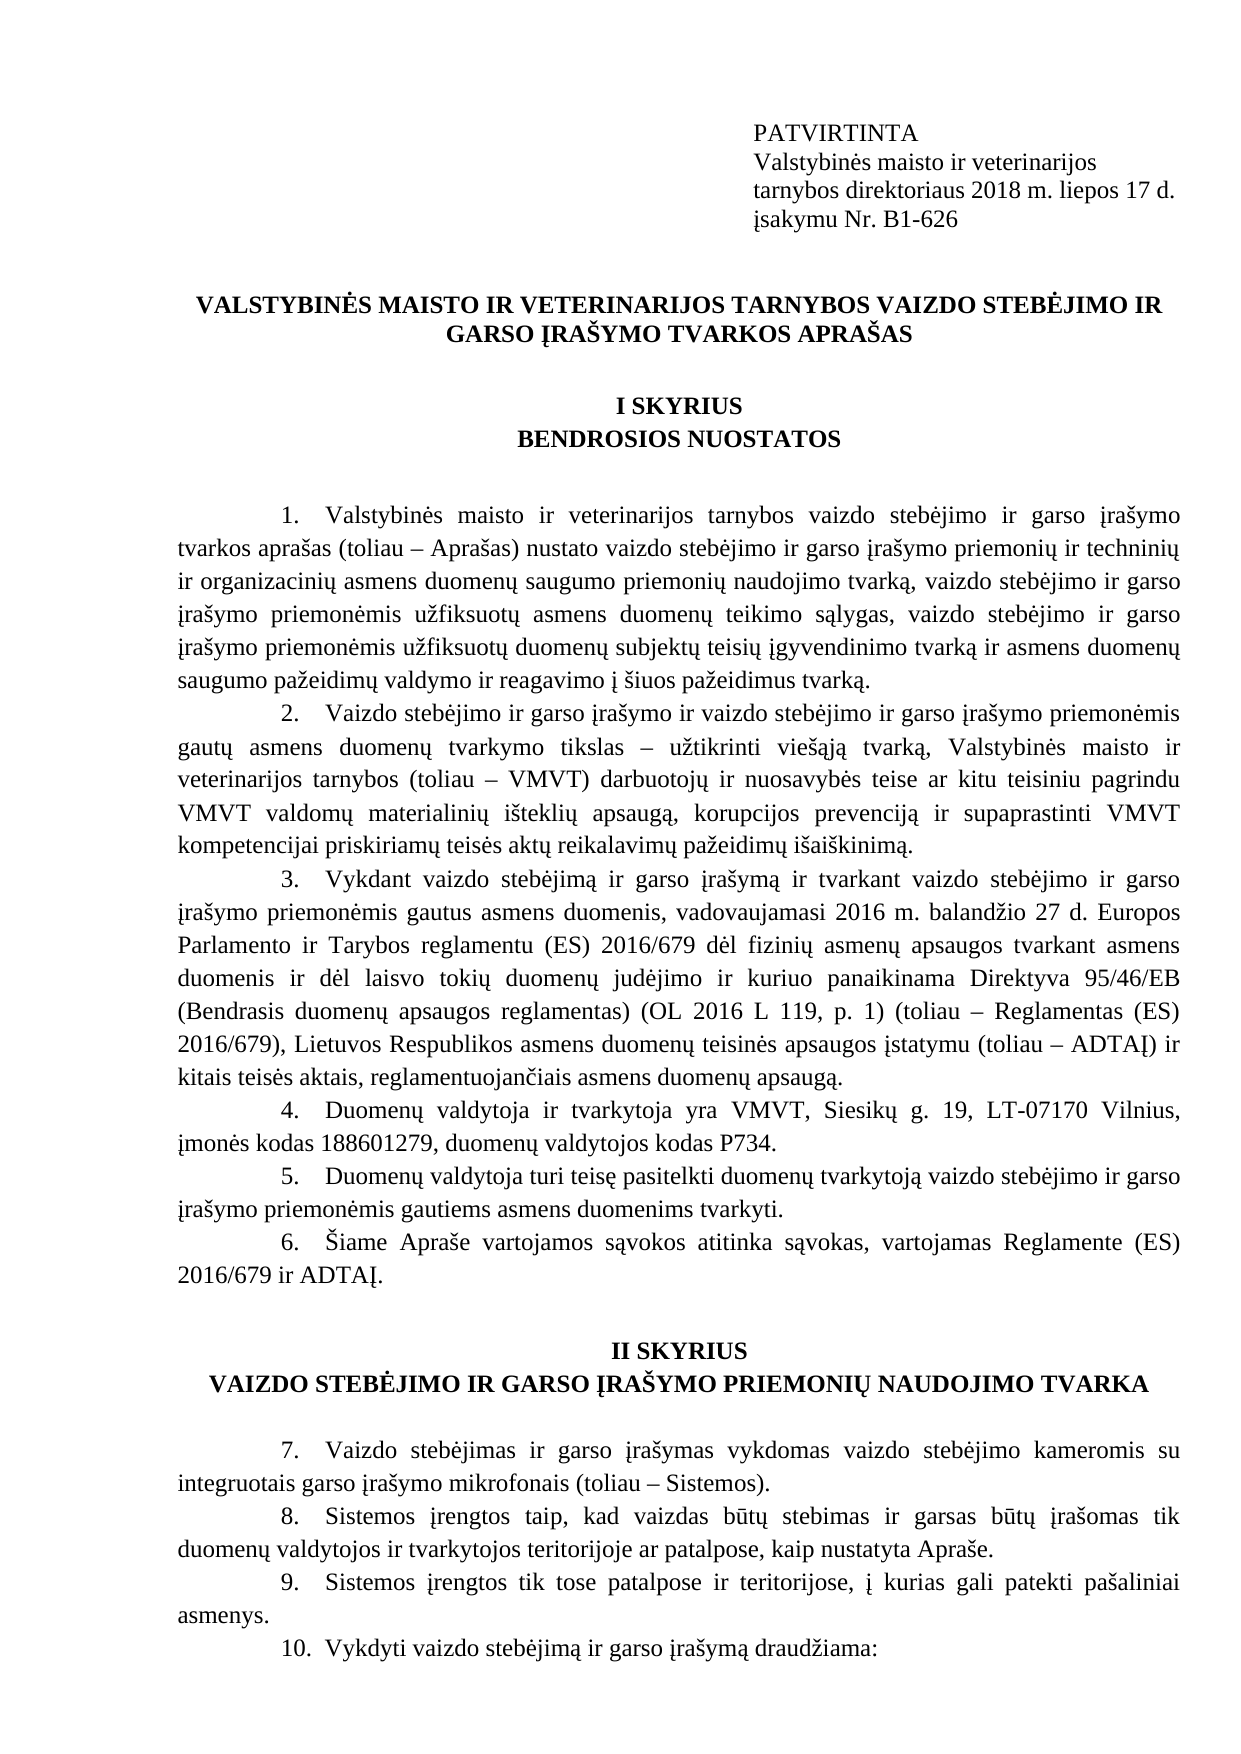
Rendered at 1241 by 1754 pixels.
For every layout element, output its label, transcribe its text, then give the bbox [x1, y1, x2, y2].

text 8. Sistemos įrengtos taip, kad vaizdas būtų stebimas ir garsas būtų įrašomas tik duomenų valdytojos ir tvarkytojos teritorijoje ar patalpose, kaip nustatyta Apraše. [177, 1501, 1181, 1563]
text 10. Vykdyti vaizdo stebėjimą ir garso įrašymą draudžiama: [177, 1633, 1181, 1662]
text 3. Vykdant vaizdo stebėjimą ir garso įrašymą ir tvarkant vaizdo stebėjimo ir garso įrašymo priemonėmis gautus asmens duomenis, vadovaujamasi 2016 m. balandžio 27 d. Europos Parlamento ir Tarybos reglamentu (ES) 2016/679 dėl fizinių asmenų apsaugos tvarkant asmens duomenis ir dėl laisvo tokių duomenų judėjimo ir kuriuo panaikinama Direktyva 95/46/EB (Bendrasis duomenų apsaugos reglamentas) (OL 2016 L 119, p. 1) (toliau – Reglamentas (ES) 2016/679), Lietuvos Respublikos asmens duomenų teisinės apsaugos įstatymu (toliau – ADTAĮ) ir kitais teisės aktais, reglamentuojančiais asmens duomenų apsaugą. [177, 864, 1181, 1091]
text 5. Duomenų valdytoja turi teisę pasitelkti duomenų tvarkytoją vaizdo stebėjimo ir garso įrašymo priemonėmis gautiems asmens duomenims tvarkyti. [177, 1161, 1181, 1223]
text PATVIRTINTA [753, 118, 1181, 147]
text 9. Sistemos įrengtos tik tose patalpose ir teritorijose, į kurias gali patekti pašaliniai asmenys. [177, 1567, 1181, 1629]
text BENDROSIOS NUOSTATOS [177, 424, 1181, 453]
text VALSTYBINĖS MAISTO IR VETERINARIJOS TARNYBOS VAIZDO STEBĖJIMO IR GARSO ĮRAŠYMO TVARKOS APRAŠAS [177, 291, 1181, 348]
text tarnybos direktoriaus 2018 m. liepos 17 d. [753, 176, 1181, 204]
text 2. Vaizdo stebėjimo ir garso įrašymo ir vaizdo stebėjimo ir garso įrašymo priemonėmis gautų asmens duomenų tvarkymo tikslas – užtikrinti viešąją tvarką, Valstybinės maisto ir veterinarijos tarnybos (toliau – VMVT) darbuotojų ir nuosavybės teise ar kitu teisiniu pagrindu VMVT valdomų materialinių išteklių apsaugą, korupcijos prevenciją ir supaprastinti VMVT kompetencijai priskiriamų teisės aktų reikalavimų pažeidimų išaiškinimą. [177, 698, 1181, 859]
text I SKYRIUS [177, 391, 1181, 420]
text 7. Vaizdo stebėjimas ir garso įrašymas vykdomas vaizdo stebėjimo kameromis su integruotais garso įrašymo mikrofonais (toliau – Sistemos). [177, 1435, 1181, 1497]
text Valstybinės maisto ir veterinarijos [753, 147, 1181, 176]
text 4. Duomenų valdytoja ir tvarkytoja yra VMVT, Siesikų g. 19, LT-07170 Vilnius, įmonės kodas 188601279, duomenų valdytojos kodas P734. [177, 1095, 1181, 1157]
text 1. Valstybinės maisto ir veterinarijos tarnybos vaizdo stebėjimo ir garso įrašymo tvarkos aprašas (toliau – Aprašas) nustato vaizdo stebėjimo ir garso įrašymo priemonių ir techninių ir organizacinių asmens duomenų saugumo priemonių naudojimo tvarką, vaizdo stebėjimo ir garso įrašymo priemonėmis užfiksuotų asmens duomenų teikimo sąlygas, vaizdo stebėjimo ir garso įrašymo priemonėmis užfiksuotų duomenų subjektų teisių įgyvendinimo tvarką ir asmens duomenų saugumo pažeidimų valdymo ir reagavimo į šiuos pažeidimus tvarką. [177, 500, 1181, 694]
text įsakymu Nr. B1-626 [753, 204, 1181, 233]
text 6. Šiame Apraše vartojamos sąvokos atitinka sąvokas, vartojamas Reglamente (ES) 2016/679 ir ADTAĮ. [177, 1227, 1181, 1289]
text II SKYRIUS [177, 1336, 1181, 1365]
text VAIZDO STEBĖJIMO IR GARSO ĮRAŠYMO PRIEMONIŲ NAUDOJIMO TVARKA [177, 1369, 1181, 1398]
